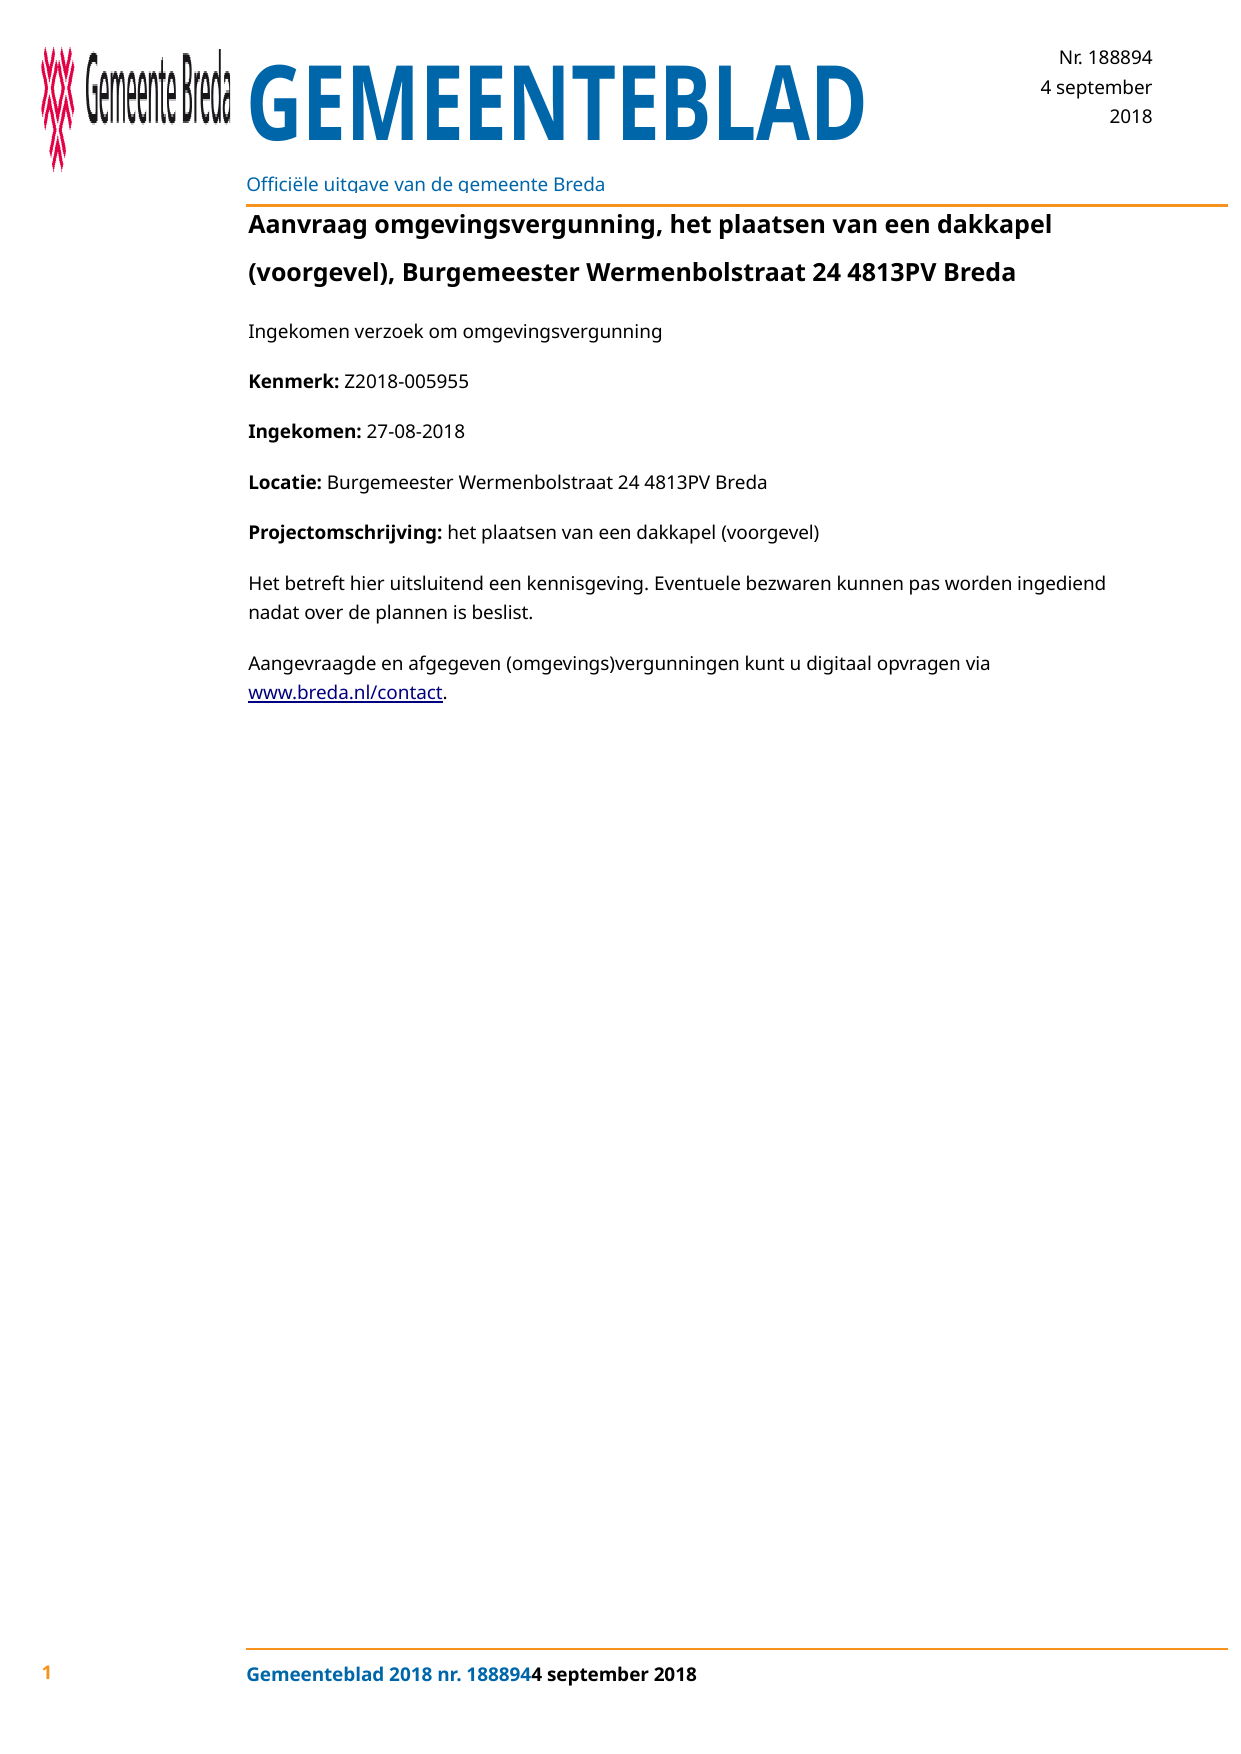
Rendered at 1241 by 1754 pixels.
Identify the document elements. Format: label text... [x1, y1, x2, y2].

picture [41, 47, 231, 172]
text Aangevraagde en afgegeven (omgevings)vergunningen kunt u digitaal opvragen via www.breda.nl/contact. [248, 650, 1152, 705]
text Locatie: Burgemeester Wermenbolstraat 24 4813PV Breda [248, 469, 1152, 495]
text Ingekomen verzoek om omgevingsvergunning [248, 318, 1152, 344]
text Aanvraag omgevingsvergunning, het plaatsen van een dakkapel (voorgevel), Burgemeester Wermenbolstraat 24 4813PV Breda [248, 207, 1152, 288]
text Ingekomen: 27-08-2018 [248, 419, 1152, 444]
text Het betreft hier uitsluitend een kennisgeving. Eventuele bezwaren kunnen pas worden ingediend nadat over de plannen is beslist. [248, 570, 1152, 625]
text Kenmerk: Z2018-005955 [248, 368, 1152, 394]
text Projectomschrijving: het plaatsen van een dakkapel (voorgevel) [248, 519, 1152, 545]
